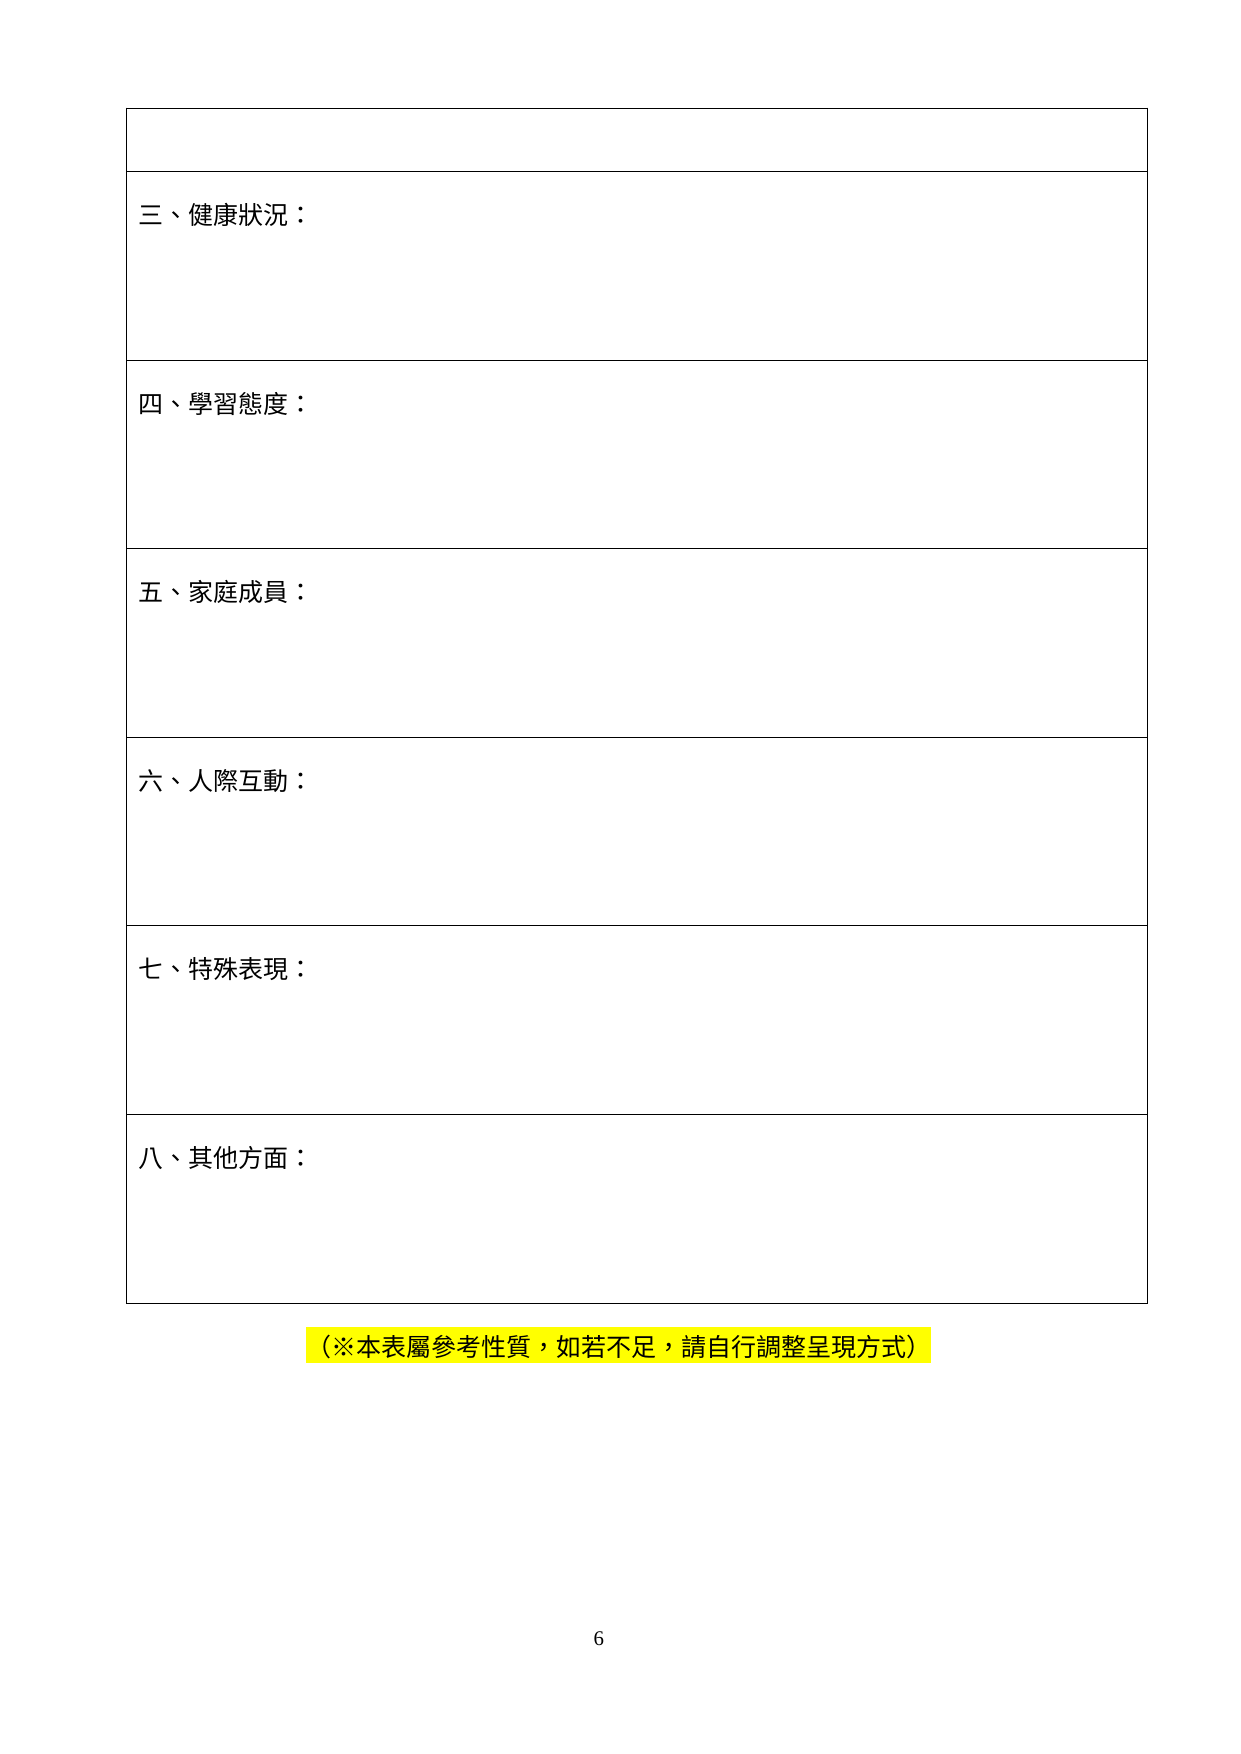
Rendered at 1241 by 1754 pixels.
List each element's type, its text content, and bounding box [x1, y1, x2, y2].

table_cell 五、家庭成員： [127, 549, 1147, 737]
table_cell 八、其他方面： [127, 1115, 1147, 1302]
table_cell 六、人際互動： [127, 738, 1147, 925]
table_cell 七、特殊表現： [127, 926, 1147, 1114]
table_cell [127, 109, 1147, 171]
table_cell 四、學習態度： [127, 361, 1147, 548]
table_cell 三、健康狀況： [127, 172, 1147, 360]
text （※本表屬參考性質，如若不足，請自行調整呈現方式） [112, 1303, 1125, 1366]
